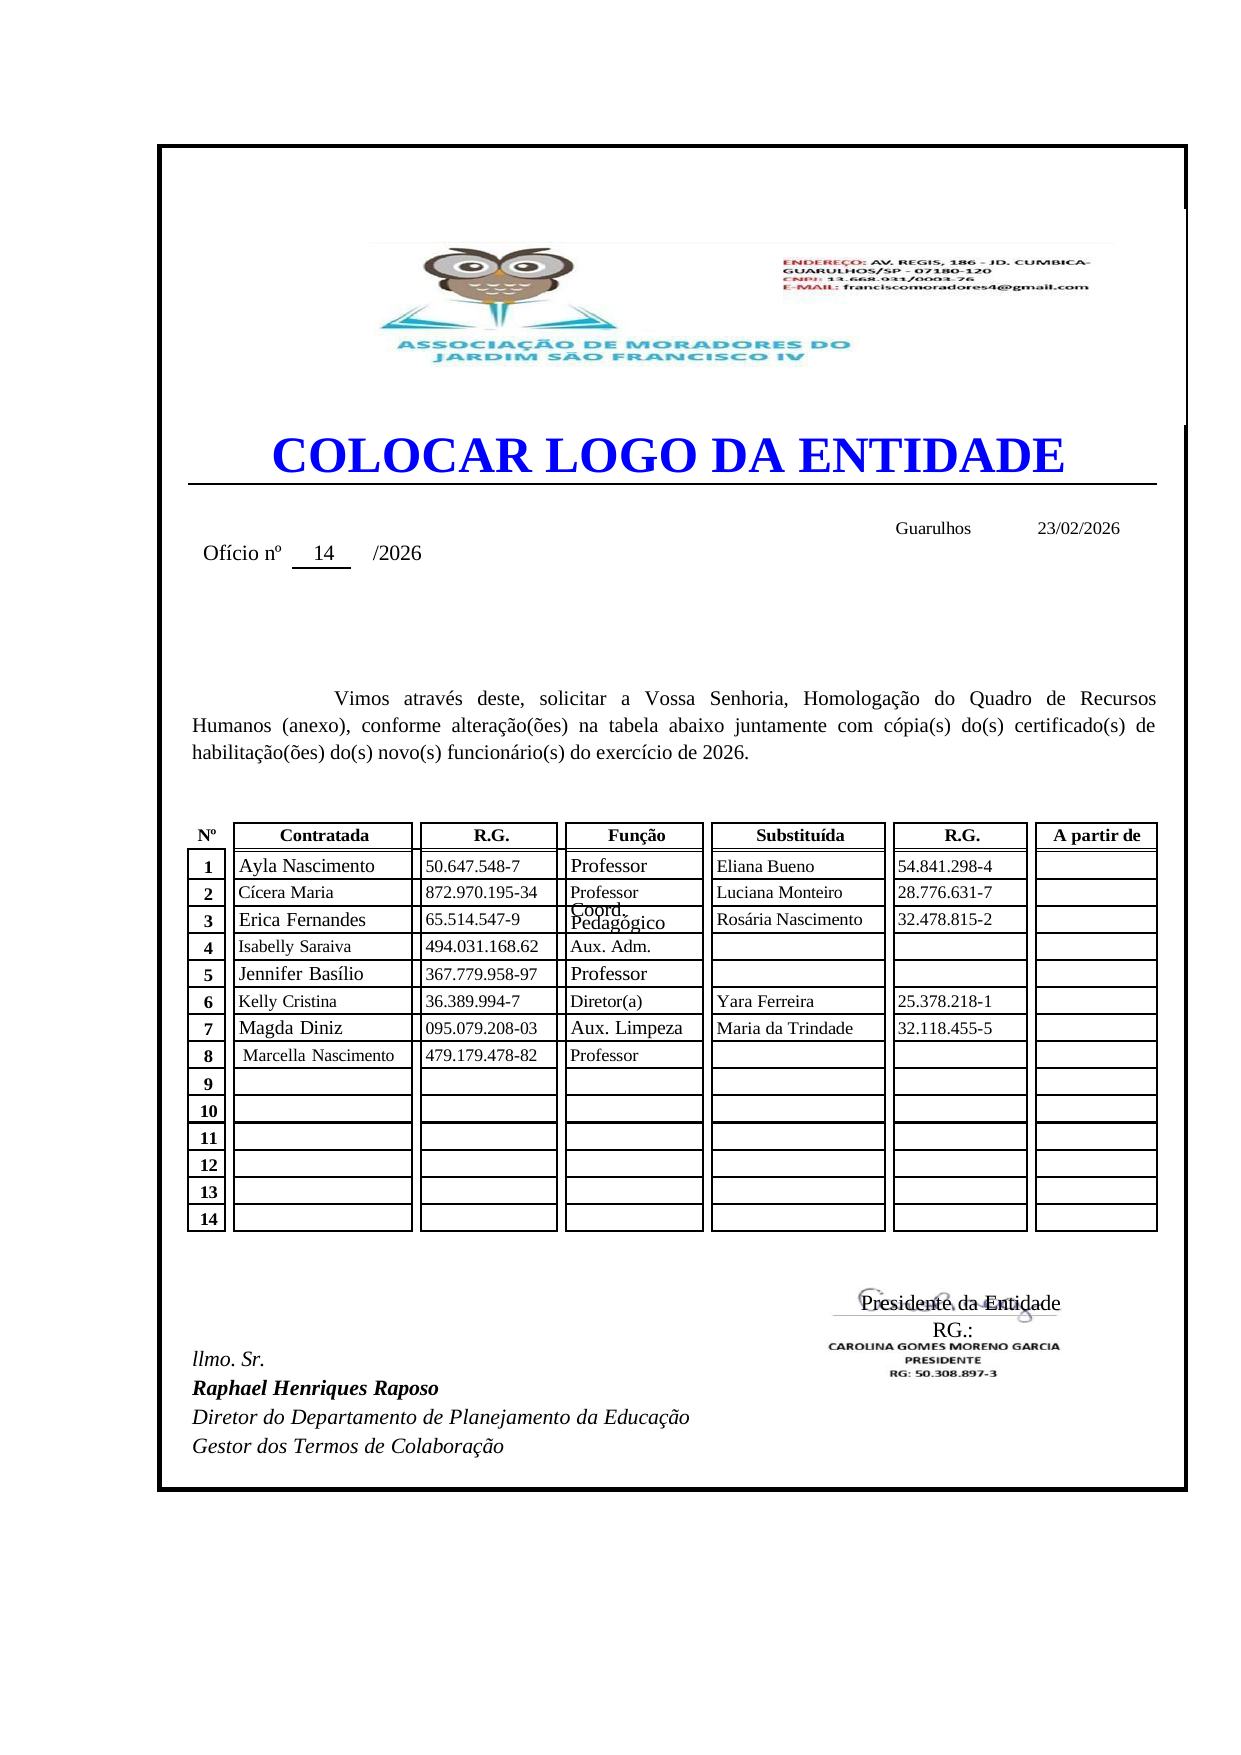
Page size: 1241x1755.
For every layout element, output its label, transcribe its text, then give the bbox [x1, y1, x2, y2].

table_cell [713, 1096, 884, 1121]
table_cell [226, 848, 233, 1230]
table_cell Coord. Pedagógico [567, 907, 702, 932]
table_cell [895, 1069, 1026, 1094]
table_cell [567, 1151, 702, 1176]
table_cell [558, 961, 565, 986]
table_cell [413, 907, 420, 932]
table_cell [557, 539, 566, 567]
table_cell 12 [189, 1151, 224, 1176]
table_cell 13 [189, 1178, 224, 1203]
table_cell R.G. [895, 824, 1026, 847]
table_cell [712, 485, 885, 538]
table_cell llmo. Sr. [162, 1345, 764, 1374]
table_cell [712, 1315, 764, 1344]
table_cell [235, 1178, 411, 1203]
table_cell [1037, 1096, 1156, 1121]
table_cell Diretor(a) [567, 988, 702, 1013]
table_cell Professor [567, 880, 702, 905]
table_cell Rosária Nascimento [713, 907, 884, 932]
table_cell Ayla Nascimento [235, 852, 411, 878]
table_cell [1037, 1042, 1156, 1067]
table_cell [1037, 852, 1156, 878]
table_cell [1037, 988, 1156, 1013]
table_cell 10 [189, 1096, 224, 1121]
table_cell [413, 988, 420, 1013]
table_cell Guarulhos [894, 485, 1027, 538]
table_cell [1037, 1178, 1156, 1203]
table_cell [413, 934, 420, 959]
table_cell Magda Diniz [235, 1015, 411, 1040]
table_cell [567, 1205, 702, 1230]
table_cell [1037, 907, 1156, 932]
table_cell 4 [189, 934, 224, 959]
table_cell [1157, 483, 1184, 538]
table_cell 479.179.478-82 [422, 1042, 556, 1067]
table_cell [567, 1124, 702, 1148]
table_cell [1157, 1315, 1184, 1344]
table_cell [235, 1096, 411, 1121]
table_cell [558, 822, 565, 847]
table_cell [713, 1042, 884, 1067]
table_cell Contratada [235, 824, 411, 847]
table_cell [413, 850, 420, 878]
table_cell 7 [189, 1015, 224, 1040]
table_cell [558, 1015, 565, 1040]
table_cell Ofício nº [188, 539, 292, 567]
table_cell [558, 880, 565, 905]
table_cell [422, 1151, 556, 1176]
table_cell 8 [189, 1042, 224, 1067]
table_cell [422, 1096, 556, 1121]
table_cell Marcella Nascimento [235, 1042, 411, 1067]
table_cell Vimos através deste, solicitar a Vossa Senhoria, Homologação do Quadro de Recursos Humanos (anexo), conforme alteração(ões) na tabela abaixo juntamente com cópia(s) do(s) certificado(s) de habilitação(ões) do(s) novo(s) funcionário(s) do exercício de 2026. [162, 567, 1184, 822]
table_cell Aux. Limpeza [567, 1015, 702, 1040]
table_cell [421, 1315, 557, 1344]
table_cell [413, 1042, 420, 1230]
table_cell [567, 1178, 702, 1203]
table_cell Yara Ferreira [713, 988, 884, 1013]
table_cell [713, 1178, 884, 1203]
table_cell Cícera Maria [235, 880, 411, 905]
table_cell Luciana Monteiro [713, 880, 884, 905]
table_cell Eliana Bueno [713, 852, 884, 878]
table_cell [234, 485, 292, 538]
table_cell [1037, 1015, 1156, 1040]
table_cell [1027, 539, 1036, 567]
table_cell [1037, 1205, 1156, 1230]
table_cell [1037, 961, 1156, 986]
table_cell [422, 1069, 556, 1094]
table_cell /2026 [351, 539, 421, 567]
table_cell [703, 485, 712, 538]
table_cell [885, 485, 894, 538]
table_cell Função [567, 824, 702, 847]
table_cell [188, 485, 225, 538]
table_header COLOCAR LOGO DA ENTIDADE [162, 148, 1184, 483]
table_cell [1036, 539, 1157, 567]
table_cell [162, 1315, 188, 1344]
table_cell [703, 1315, 712, 1344]
table_cell Jennifer Basílio [235, 961, 411, 986]
table_cell Diretor do Departamento de Planejamento da Educação [162, 1403, 1184, 1432]
table_cell [225, 1315, 234, 1344]
table_cell [413, 822, 420, 847]
table_cell [703, 539, 712, 567]
table_cell [421, 539, 557, 567]
table_cell [162, 483, 188, 538]
table_cell R.G. [422, 824, 556, 847]
table_cell 367.779.958-97 [422, 961, 556, 986]
table_cell [704, 822, 711, 1230]
table_cell 23/02/2026 [1036, 485, 1157, 538]
table_cell 9 [189, 1069, 224, 1094]
table_cell [235, 1124, 411, 1148]
table_cell [1028, 822, 1035, 1230]
table_cell [1144, 1315, 1157, 1344]
table_cell 095.079.208-03 [422, 1015, 556, 1040]
table_cell [413, 880, 420, 905]
table_cell [895, 1042, 1026, 1067]
table_cell [1037, 1151, 1156, 1176]
table_cell [235, 1069, 411, 1094]
table_cell 54.841.298-4 [895, 852, 1026, 878]
table_cell [351, 1315, 412, 1344]
table_cell 494.031.168.62 [422, 934, 556, 959]
table_cell [895, 934, 1026, 959]
table_cell [235, 1205, 411, 1230]
table_cell [1037, 1124, 1156, 1148]
table_cell [351, 485, 412, 538]
table_cell 872.970.195-34 [422, 880, 556, 905]
table_cell [235, 1151, 411, 1176]
table_cell [895, 1151, 1026, 1176]
table_cell Professor [567, 1042, 702, 1067]
table_cell 11 [189, 1124, 224, 1148]
table_cell [413, 961, 420, 986]
table_cell [1027, 485, 1036, 538]
table_cell [895, 1124, 1026, 1148]
table_cell Nº [162, 822, 233, 847]
table_cell [292, 1315, 351, 1344]
table_cell [895, 1178, 1026, 1203]
table_cell [713, 934, 884, 959]
table_cell [558, 907, 565, 932]
table_cell [1037, 1069, 1156, 1094]
table_cell [713, 1069, 884, 1094]
table_cell [713, 1205, 884, 1230]
table_cell 50.647.548-7 [422, 852, 556, 878]
table_cell 36.389.994-7 [422, 988, 556, 1013]
table_cell [292, 485, 351, 538]
table_cell Presidente da Entidade [162, 1230, 1184, 1315]
table_cell [713, 1124, 884, 1148]
table_cell [558, 988, 565, 1013]
table_cell Isabelly Saraiva [235, 934, 411, 959]
table_cell [558, 850, 565, 878]
table_cell 32.118.455-5 [895, 1015, 1026, 1040]
table_cell Professor [567, 852, 702, 878]
table_cell [558, 934, 565, 959]
table_cell [886, 822, 893, 1230]
table_cell Substituída [713, 824, 884, 847]
table_cell [557, 485, 566, 538]
table_cell [885, 539, 894, 567]
table_cell Maria da Trindade [713, 1015, 884, 1040]
table_cell [1158, 822, 1184, 1230]
table_cell [412, 485, 421, 538]
table_cell 14 [292, 539, 351, 567]
table_cell [1157, 539, 1184, 567]
table_cell 65.514.547-9 [422, 907, 556, 932]
table_cell [566, 485, 703, 538]
table_cell [558, 1042, 565, 1230]
table_cell [566, 1315, 703, 1344]
table_cell [421, 485, 557, 538]
table_cell [712, 539, 885, 567]
table_cell [412, 1315, 421, 1344]
table_cell 14 [189, 1205, 224, 1230]
table_cell [1144, 1374, 1184, 1403]
table_cell [894, 539, 1027, 567]
table_cell [895, 1205, 1026, 1230]
table_cell [1037, 934, 1156, 959]
table_cell [1037, 880, 1156, 905]
table_cell [713, 961, 884, 986]
table_cell [162, 539, 188, 567]
table_cell [713, 1151, 884, 1176]
table_cell A partir de [1037, 824, 1156, 847]
table_cell [188, 1315, 225, 1344]
table_cell 1 [189, 850, 224, 878]
table_cell [162, 848, 187, 1230]
table_cell 6 [189, 988, 224, 1013]
table_cell [895, 961, 1026, 986]
table_cell [557, 1315, 566, 1344]
table_cell 2 [189, 880, 224, 905]
table_cell 28.776.631-7 [895, 880, 1026, 905]
table_cell Gestor dos Termos de Colaboração [162, 1432, 1184, 1487]
table_cell [234, 1315, 292, 1344]
table_cell 32.478.815-2 [895, 907, 1026, 932]
table_cell [225, 485, 234, 538]
table_cell [567, 1096, 702, 1121]
table_cell Raphael Henriques Raposo [162, 1374, 764, 1403]
table_cell Kelly Cristina [235, 988, 411, 1013]
table_cell [422, 1178, 556, 1203]
table_cell [1144, 1345, 1184, 1374]
table_cell [422, 1124, 556, 1148]
table_cell [422, 1205, 556, 1230]
table_cell [895, 1096, 1026, 1121]
table_cell 25.378.218-1 [895, 988, 1026, 1013]
table_cell Professor [567, 961, 702, 986]
table_cell [413, 1015, 420, 1040]
table_cell 3 [189, 907, 224, 932]
table_cell Aux. Adm. [567, 934, 702, 959]
table_cell 5 [189, 961, 224, 986]
table_cell [567, 1069, 702, 1094]
table_cell Erica Fernandes [235, 907, 411, 932]
table_cell [566, 539, 703, 567]
